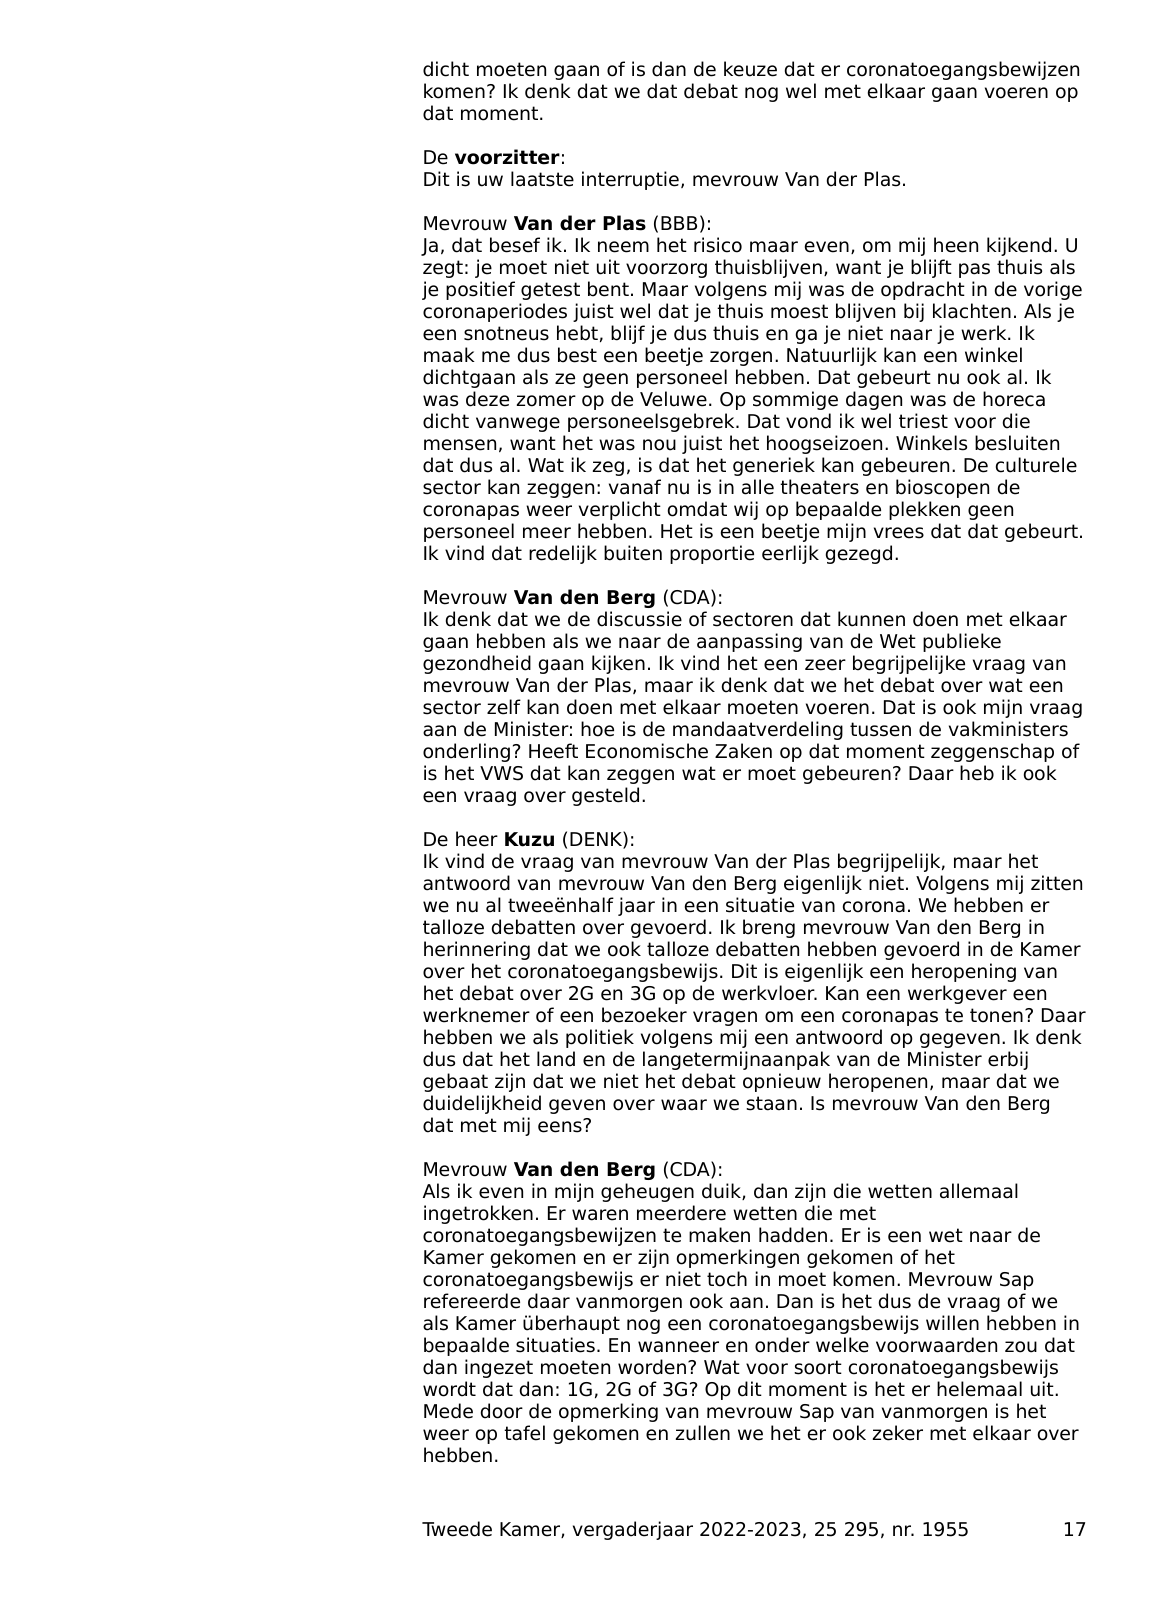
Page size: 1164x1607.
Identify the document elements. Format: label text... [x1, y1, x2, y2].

text Ja, dat besef ik. Ik neem het risico maar even, om mij heen kijkend. U zegt: je moet niet uit voorzorg thuisblijven, want je blijft pas thuis als je positief getest bent. Maar volgens mij was de opdracht in de vorige coronaperiodes juist wel dat je thuis moest blijven bij klachten. Als je een snotneus hebt, blijf je dus thuis en ga je niet naar je werk. Ik maak me dus best een beetje zorgen. Natuurlijk kan een winkel dichtgaan als ze geen personeel hebben. Dat gebeurt nu ook al. Ik was deze zomer op de Veluwe. Op sommige dagen was de horeca dicht vanwege personeelsgebrek. Dat vond ik wel triest voor die mensen, want het was nou juist het hoogseizoen. Winkels besluiten dat dus al. Wat ik zeg, is dat het generiek kan gebeuren. De culturele sector kan zeggen: vanaf nu is in alle theaters en bioscopen de coronapas weer verplicht omdat wij op bepaalde plekken geen personeel meer hebben. Het is een beetje mijn vrees dat dat gebeurt. Ik vind dat redelijk buiten proportie eerlijk gezegd. [422, 235, 1087, 565]
text Dit is uw laatste interruptie, mevrouw Van der Plas. [422, 169, 1087, 191]
text Als ik even in mijn geheugen duik, dan zijn die wetten allemaal ingetrokken. Er waren meerdere wetten die met coronatoegangsbewijzen te maken hadden. Er is een wet naar de Kamer gekomen en er zijn opmerkingen gekomen of het coronatoegangsbewijs er niet toch in moet komen. Mevrouw Sap refereerde daar vanmorgen ook aan. Dan is het dus de vraag of we als Kamer überhaupt nog een coronatoegangsbewijs willen hebben in bepaalde situaties. En wanneer en onder welke voorwaarden zou dat dan ingezet moeten worden? Wat voor soort coronatoegangsbewijs wordt dat dan: 1G, 2G of 3G? Op dit moment is het er helemaal uit. Mede door de opmerking van mevrouw Sap van vanmorgen is het weer op tafel gekomen en zullen we het er ook zeker met elkaar over hebben. [422, 1181, 1087, 1467]
text De heer Kuzu (DENK): [422, 829, 1087, 851]
text Mevrouw Van den Berg (CDA): [422, 587, 1087, 609]
text Ik denk dat we de discussie of sectoren dat kunnen doen met elkaar gaan hebben als we naar de aanpassing van de Wet publieke gezondheid gaan kijken. Ik vind het een zeer begrijpelijke vraag van mevrouw Van der Plas, maar ik denk dat we het debat over wat een sector zelf kan doen met elkaar moeten voeren. Dat is ook mijn vraag aan de Minister: hoe is de mandaatverdeling tussen de vakministers onderling? Heeft Economische Zaken op dat moment zeggenschap of is het VWS dat kan zeggen wat er moet gebeuren? Daar heb ik ook een vraag over gesteld. [422, 609, 1087, 807]
text Mevrouw Van den Berg (CDA): [422, 1159, 1087, 1181]
text dicht moeten gaan of is dan de keuze dat er coronatoegangsbewijzen komen? Ik denk dat we dat debat nog wel met elkaar gaan voeren op dat moment. [422, 59, 1087, 125]
text Ik vind de vraag van mevrouw Van der Plas begrijpelijk, maar het antwoord van mevrouw Van den Berg eigenlijk niet. Volgens mij zitten we nu al tweeënhalf jaar in een situatie van corona. We hebben er talloze debatten over gevoerd. Ik breng mevrouw Van den Berg in herinnering dat we ook talloze debatten hebben gevoerd in de Kamer over het coronatoegangsbewijs. Dit is eigenlijk een heropening van het debat over 2G en 3G op de werkvloer. Kan een werkgever een werknemer of een bezoeker vragen om een coronapas te tonen? Daar hebben we als politiek volgens mij een antwoord op gegeven. Ik denk dus dat het land en de langetermijnaanpak van de Minister erbij gebaat zijn dat we niet het debat opnieuw heropenen, maar dat we duidelijkheid geven over waar we staan. Is mevrouw Van den Berg dat met mij eens? [422, 851, 1087, 1137]
text Mevrouw Van der Plas (BBB): [422, 213, 1087, 235]
text De voorzitter: [422, 147, 1087, 169]
